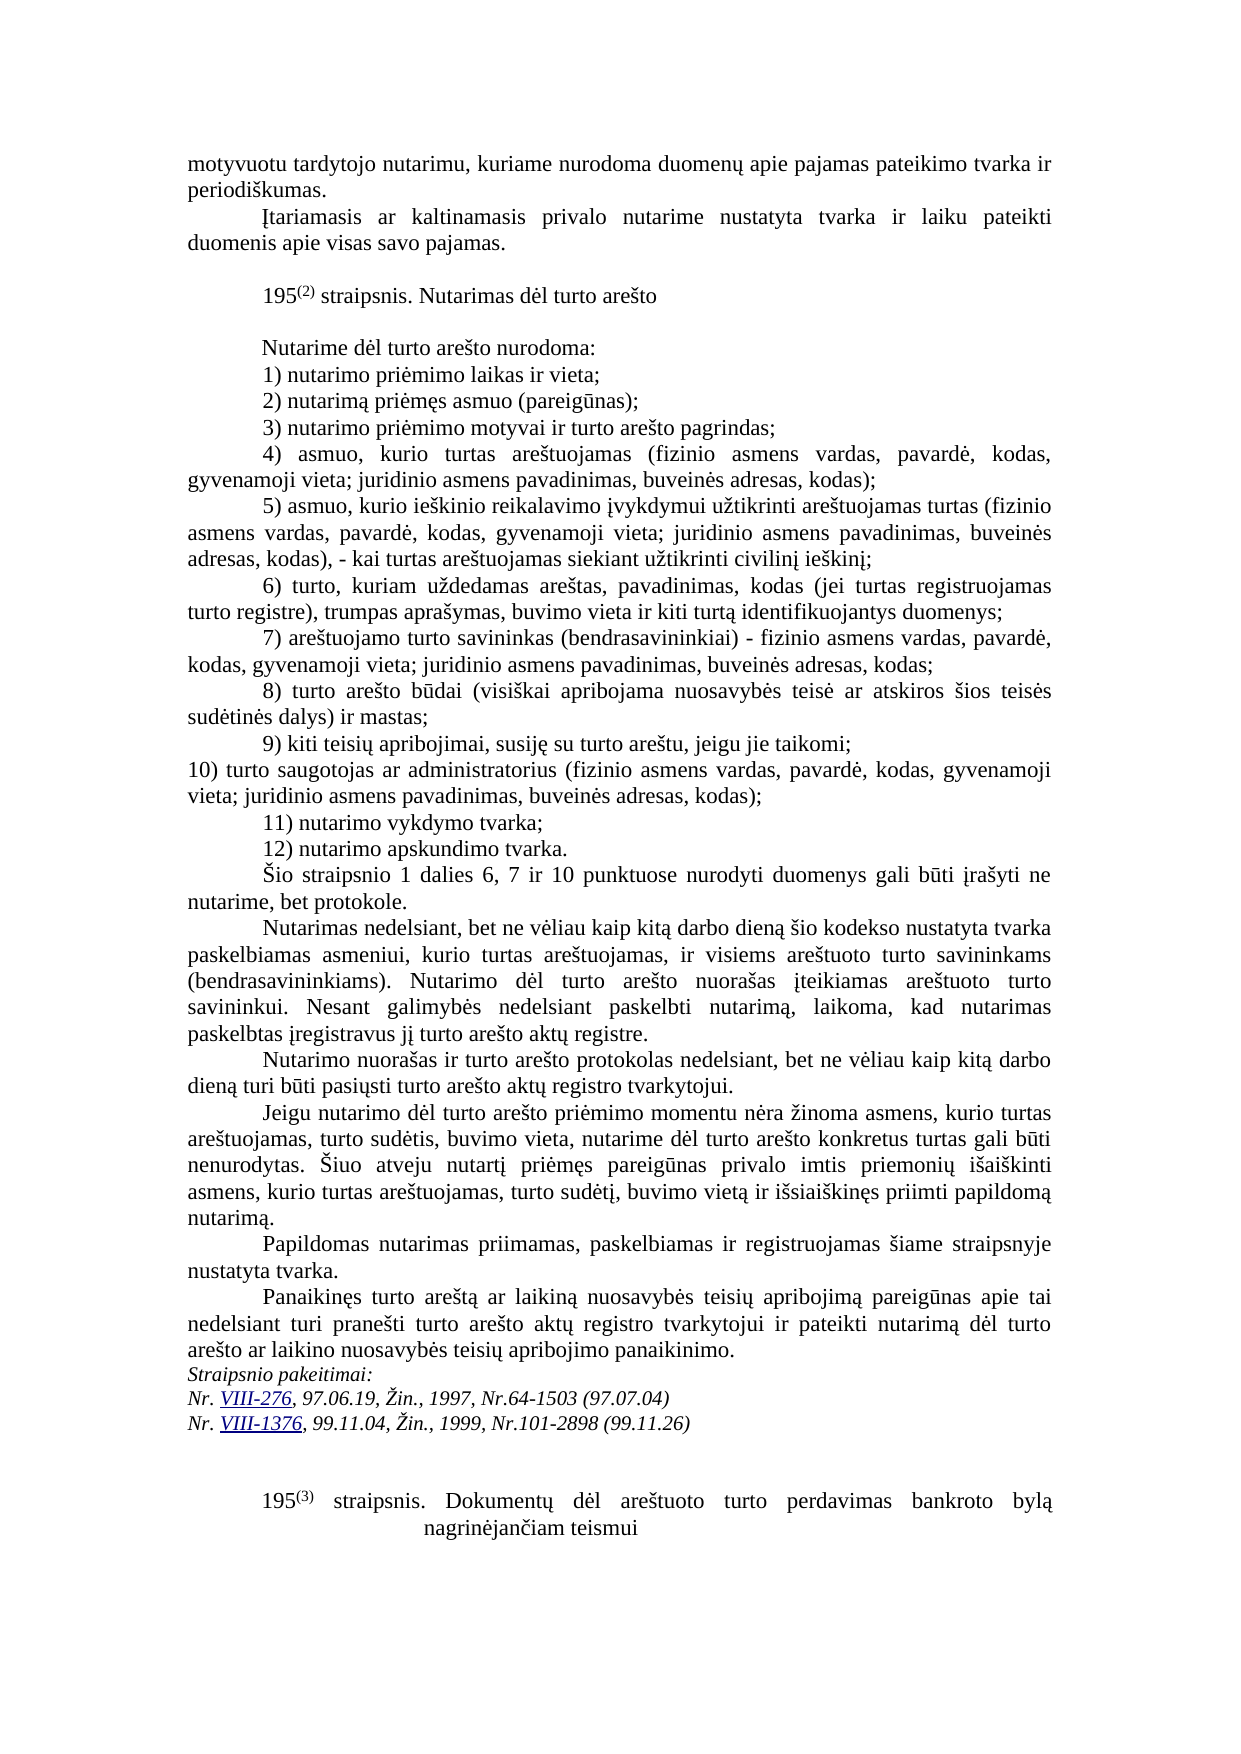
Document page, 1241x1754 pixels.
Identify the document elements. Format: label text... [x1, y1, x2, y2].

text 4) asmuo, kurio turtas areštuojamas (fizinio asmens vardas, pavardė, kodas, gyvenamoji vieta; juridinio asmens pavadinimas, buveinės adresas, kodas); [187, 440, 1053, 493]
text Įtariamasis ar kaltinamasis privalo nutarime nustatyta tvarka ir laiku pateikti duomenis apie visas savo pajamas. [187, 203, 1053, 255]
text 1) nutarimo priėmimo laikas ir vieta; [187, 361, 1053, 387]
text Jeigu nutarimo dėl turto arešto priėmimo momentu nėra žinoma asmens, kurio turtas areštuojamas, turto sudėtis, buvimo vieta, nutarime dėl turto arešto konkretus turtas gali būti nenurodytas. Šiuo atveju nutartį priėmęs pareigūnas privalo imtis priemonių išaiškinti asmens, kurio turtas areštuojamas, turto sudėtį, buvimo vietą ir išsiaiškinęs priimti papildomą nutarimą. [187, 1099, 1053, 1231]
text Šio straipsnio 1 dalies 6, 7 ir 10 punktuose nurodyti duomenys gali būti įrašyti ne nutarime, bet protokole. [187, 862, 1053, 914]
text Nutarimo nuorašas ir turto arešto protokolas nedelsiant, bet ne vėliau kaip kitą darbo dieną turi būti pasiųsti turto arešto aktų registro tvarkytojui. [187, 1046, 1053, 1099]
text Papildomas nutarimas priimamas, paskelbiamas ir registruojamas šiame straipsnyje nustatyta tvarka. [187, 1231, 1053, 1283]
text 7) areštuojamo turto savininkas (bendrasavininkiai) - fizinio asmens vardas, pavardė, kodas, gyvenamoji vieta; juridinio asmens pavadinimas, buveinės adresas, kodas; [187, 624, 1053, 677]
text 3) nutarimo priėmimo motyvai ir turto arešto pagrindas; [187, 413, 1053, 440]
text 2) nutarimą priėmęs asmuo (pareigūnas); [187, 387, 1053, 413]
text Nutarime dėl turto arešto nurodoma: [187, 334, 1053, 361]
text 8) turto arešto būdai (visiškai apribojama nuosavybės teisė ar atskiros šios teisės sudėtinės dalys) ir mastas; [187, 677, 1053, 730]
text motyvuotu tardytojo nutarimu, kuriame nurodoma duomenų apie pajamas pateikimo tvarka ir periodiškumas. [187, 150, 1053, 203]
text 5) asmuo, kurio ieškinio reikalavimo įvykdymui užtikrinti areštuojamas turtas (fizinio asmens vardas, pavardė, kodas, gyvenamoji vieta; juridinio asmens pavadinimas, buveinės adresas, kodas), - kai turtas areštuojamas siekiant užtikrinti civilinį ieškinį; [187, 493, 1053, 572]
text Panaikinęs turto areštą ar laikiną nuosavybės teisių apribojimą pareigūnas apie tai nedelsiant turi pranešti turto arešto aktų registro tvarkytojui ir pateikti nutarimą dėl turto arešto ar laikino nuosavybės teisių apribojimo panaikinimo. [187, 1283, 1053, 1362]
text 6) turto, kuriam uždedamas areštas, pavadinimas, kodas (jei turtas registruojamas turto registre), trumpas aprašymas, buvimo vieta ir kiti turtą identifikuojantys duomenys; [187, 572, 1053, 624]
text 10) turto saugotojas ar administratorius (fizinio asmens vardas, pavardė, kodas, gyvenamoji vieta; juridinio asmens pavadinimas, buveinės adresas, kodas); [187, 756, 1053, 809]
text Nr. VIII-1376, 99.11.04, Žin., 1999, Nr.101-2898 (99.11.26) [187, 1410, 1053, 1434]
text 12) nutarimo apskundimo tvarka. [187, 835, 1053, 862]
text 9) kiti teisių apribojimai, susiję su turto areštu, jeigu jie taikomi; [187, 730, 1053, 756]
text Straipsnio pakeitimai: [187, 1362, 1053, 1386]
text 195(2) straipsnis. Nutarimas dėl turto arešto [187, 282, 1053, 308]
text 11) nutarimo vykdymo tvarka; [187, 809, 1053, 835]
text Nr. VIII-276, 97.06.19, Žin., 1997, Nr.64-1503 (97.07.04) [187, 1386, 1053, 1410]
text 195(3) straipsnis. Dokumentų dėl areštuoto turto perdavimas bankroto bylą nagrinėjančiam teismui [261, 1487, 1053, 1540]
text Nutarimas nedelsiant, bet ne vėliau kaip kitą darbo dieną šio kodekso nustatyta tvarka paskelbiamas asmeniui, kurio turtas areštuojamas, ir visiems areštuoto turto savininkams (bendrasavininkiams). Nutarimo dėl turto arešto nuorašas įteikiamas areštuoto turto savininkui. Nesant galimybės nedelsiant paskelbti nutarimą, laikoma, kad nutarimas paskelbtas įregistravus jį turto arešto aktų registre. [187, 914, 1053, 1046]
